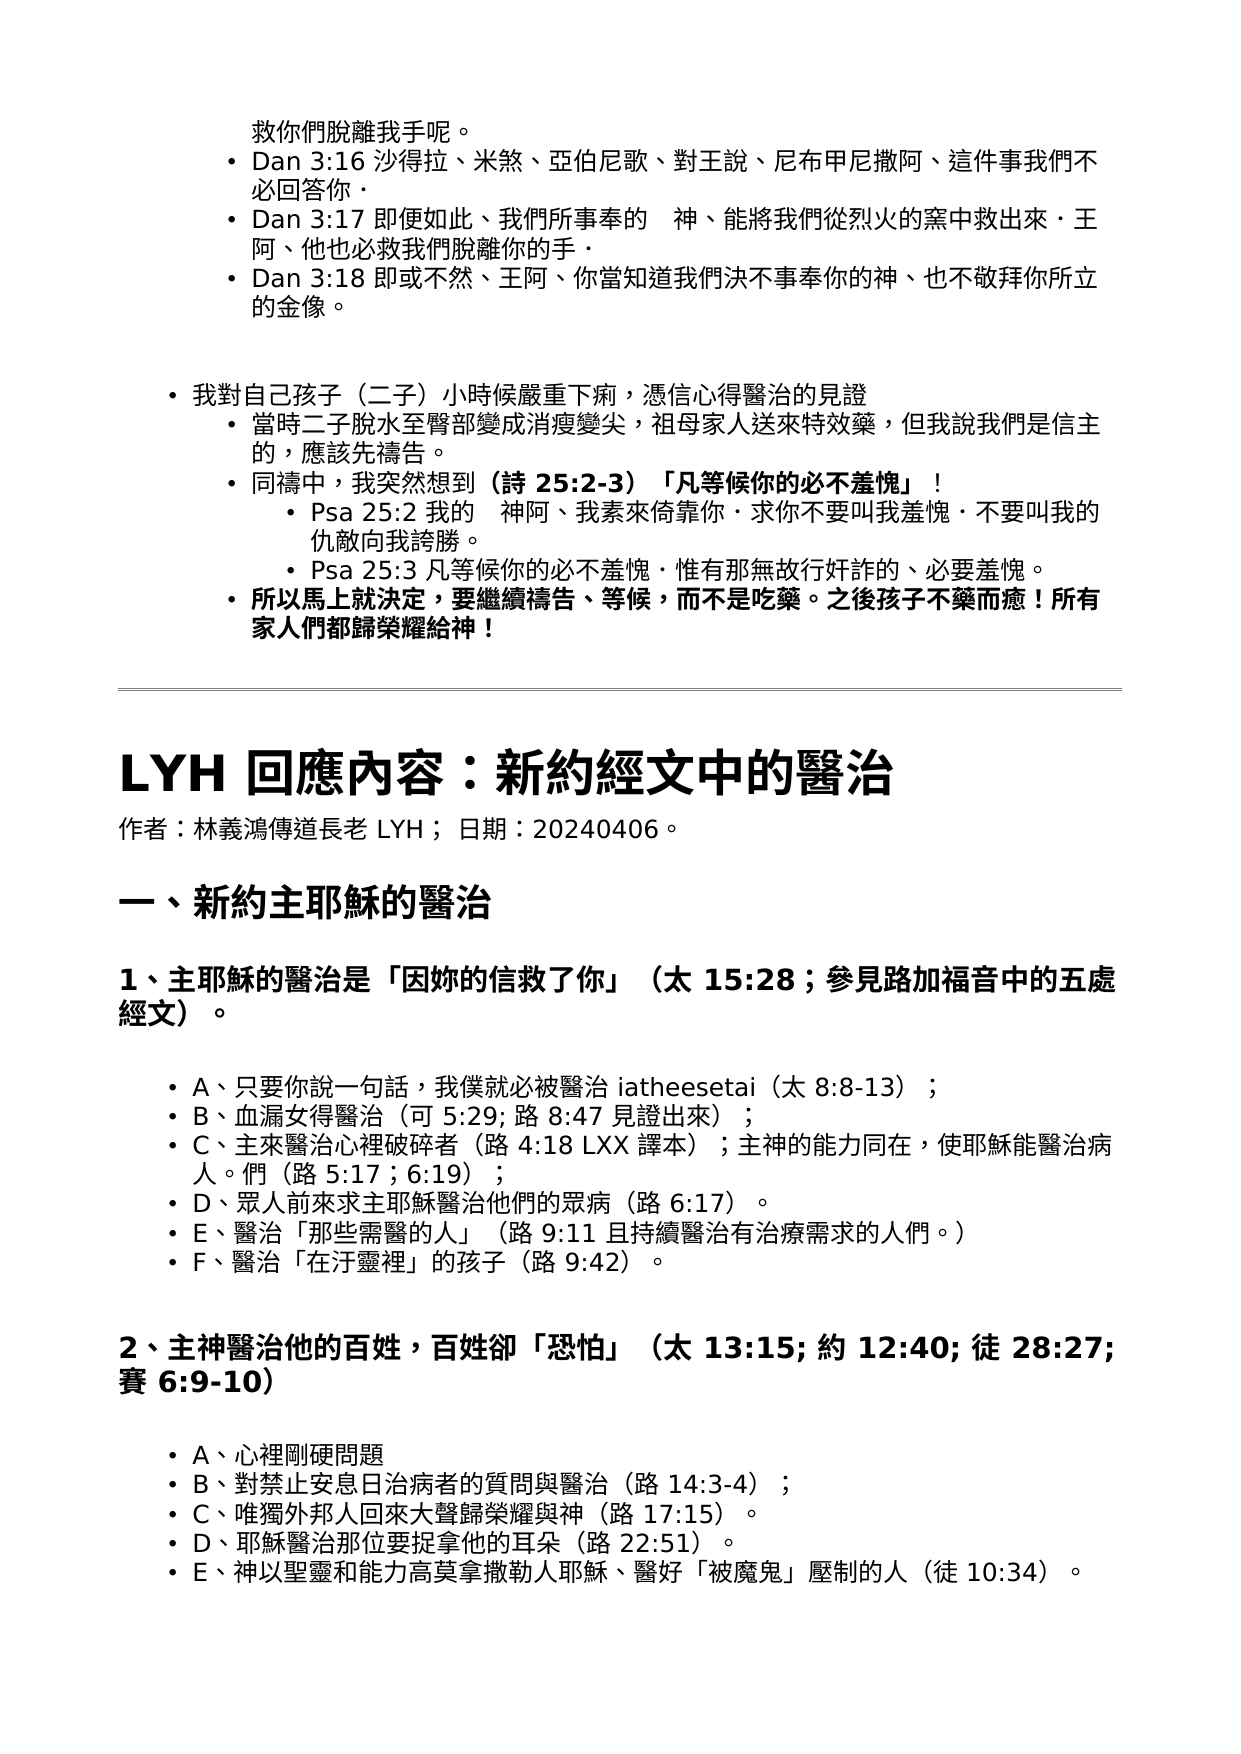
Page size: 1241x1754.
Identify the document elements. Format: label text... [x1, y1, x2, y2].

list D、耶穌醫治那位要捉拿他的耳朵（路 22:51）。 [177, 1529, 1122, 1558]
list B、對禁止安息日治病者的質問與醫治（路 14:3-4）； [177, 1471, 1122, 1500]
list 我對自己孩子（二子）小時候嚴重下痢，憑信心得醫治的見證 [177, 381, 1122, 410]
list D、眾人前來求主耶穌醫治他們的眾病（路 6:17）。 [177, 1190, 1122, 1219]
list F、醫治「在汙靈裡」的孩子（路 9:42）。 [177, 1248, 1122, 1277]
list C、主來醫治心裡破碎者（路 4:18 LXX 譯本）；主神的能力同在，使耶穌能醫治病人。們（路 5:17；6:19）； [177, 1131, 1122, 1190]
list Psa 25:2 我的 神阿、我素來倚靠你．求你不要叫我羞愧．不要叫我的仇敵向我誇勝。 [295, 498, 1122, 556]
list Psa 25:3 凡等候你的必不羞愧．惟有那無故行奸詐的、必要羞愧。 [295, 556, 1122, 585]
text 作者：林義鴻傳道長老 LYH； 日期：20240406。 [118, 815, 1122, 844]
subtitle LYH 回應內容：新約經文中的醫治 [118, 744, 1122, 803]
list 救你們脫離我手呢。 [236, 118, 1122, 147]
list E、醫治「那些需醫的人」（路 9:11 且持續醫治有治療需求的人們。） [177, 1219, 1122, 1248]
list A、只要你說一句話，我僕就必被醫治 iatheesetai（太 8:8-13）； [177, 1073, 1122, 1102]
subtitle 2、主神醫治他的百姓，百姓卻「恐怕」（太 13:15; 約 12:40; 徒 28:27; 賽 6:9-10） [118, 1332, 1122, 1399]
list 當時二子脫水至臀部變成消瘦變尖，祖母家人送來特效藥，但我說我們是信主的，應該先禱告。 [236, 410, 1122, 469]
list Dan 3:16 沙得拉、米煞、亞伯尼歌、對王說、尼布甲尼撒阿、這件事我們不必回答你． [236, 147, 1122, 206]
subtitle 1、主耶穌的醫治是「因妳的信救了你」（太 15:28；參見路加福音中的五處經文）。 [118, 963, 1122, 1031]
list Dan 3:18 即或不然、王阿、你當知道我們決不事奉你的神、也不敬拜你所立的金像。 [236, 264, 1122, 322]
subtitle 一、新約主耶穌的醫治 [118, 882, 1122, 926]
list 同禱中，我突然想到（詩 25:2-3）「凡等候你的必不羞愧」！ [236, 469, 1122, 498]
list Dan 3:17 即便如此、我們所事奉的 神、能將我們從烈火的窯中救出來．王阿、他也必救我們脫離你的手． [236, 206, 1122, 264]
list E、神以聖靈和能力高莫拿撒勒人耶穌、醫好「被魔鬼」壓制的人（徒 10:34）。 [177, 1558, 1122, 1587]
list A、心裡剛硬問題 [177, 1442, 1122, 1471]
list B、血漏女得醫治（可 5:29; 路 8:47 見證出來）； [177, 1102, 1122, 1131]
list 所以馬上就決定，要繼續禱告、等候，而不是吃藥。之後孩子不藥而癒！所有家人們都歸榮耀給神！ [236, 585, 1122, 644]
list C、唯獨外邦人回來大聲歸榮耀與神（路 17:15）。 [177, 1500, 1122, 1529]
